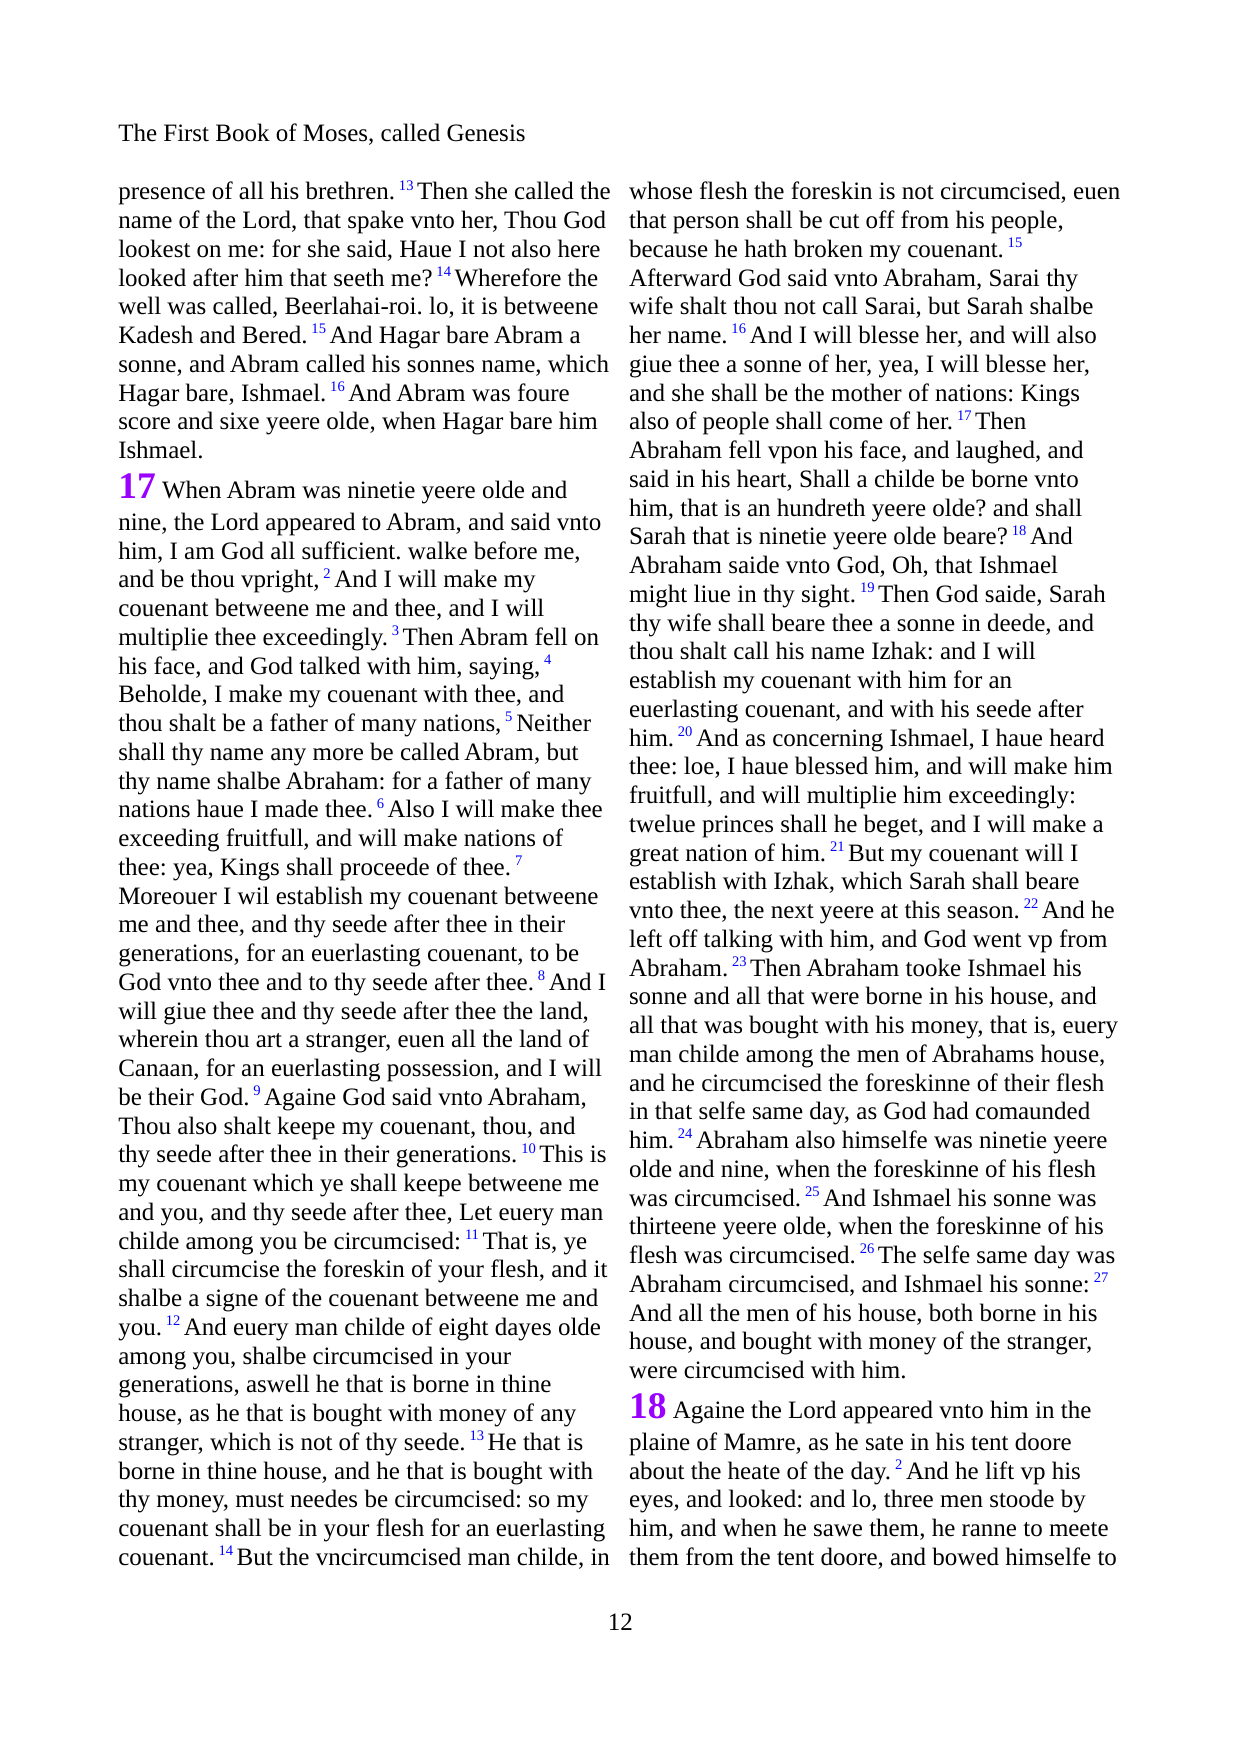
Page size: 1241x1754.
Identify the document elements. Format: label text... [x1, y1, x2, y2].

text 17 When Abram was ninetie yeere olde and nine, the Lord appeared to Abram, and said vnto him, I am God all sufficient. walke before me, and be thou vpright, 2 And I will make my couenant betweene me and thee, and I will multiplie thee exceedingly. 3 Then Abram fell on his face, and God talked with him, saying, 4 Beholde, I make my couenant with thee, and thou shalt be a father of many nations, 5 Neither shall thy name any more be called Abram, but thy name shalbe Abraham: for a father of many nations haue I made thee. 6 Also I will make thee exceeding fruitfull, and will make nations of thee: yea, Kings shall proceede of thee. 7 Moreouer I wil establish my couenant betweene me and thee, and thy seede after thee in their generations, for an euerlasting couenant, to be God vnto thee and to thy seede after thee. 8 And I will giue thee and thy seede after thee the land, wherein thou art a stranger, euen all the land of Canaan, for an euerlasting possession, and I will be their God. 9 Againe God said vnto Abraham, Thou also shalt keepe my couenant, thou, and thy seede after thee in their generations. 10 This is my couenant which ye shall keepe betweene me and you, and thy seede after thee, Let euery man childe among you be circumcised: 11 That is, ye shall circumcise the foreskin of your flesh, and it shalbe a signe of the couenant betweene me and you. 12 And euery man childe of eight dayes olde among you, shalbe circumcised in your generations, aswell he that is borne in thine house, as he that is bought with money of any stranger, which is not of thy seede. 13 He that is borne in thine house, and he that is bought with thy money, must needes be circumcised: so my couenant shall be in your flesh for an euerlasting couenant. 14 But the vncircumcised man childe, in [118, 464, 611, 1571]
text whose flesh the foreskin is not circumcised, euen that person shall be cut off from his people, because he hath broken my couenant. 15 Afterward God said vnto Abraham, Sarai thy wife shalt thou not call Sarai, but Sarah shalbe her name. 16 And I will blesse her, and will also giue thee a sonne of her, yea, I will blesse her, and she shall be the mother of nations: Kings also of people shall come of her. 17 Then Abraham fell vpon his face, and laughed, and said in his heart, Shall a childe be borne vnto him, that is an hundreth yeere olde? and shall Sarah that is ninetie yeere olde beare? 18 And Abraham saide vnto God, Oh, that Ishmael might liue in thy sight. 19 Then God saide, Sarah thy wife shall beare thee a sonne in deede, and thou shalt call his name Izhak: and I will establish my couenant with him for an euerlasting couenant, and with his seede after him. 20 And as concerning Ishmael, I haue heard thee: loe, I haue blessed him, and will make him fruitfull, and will multiplie him exceedingly: twelue princes shall he beget, and I will make a great nation of him. 21 But my couenant will I establish with Izhak, which Sarah shall beare vnto thee, the next yeere at this season. 22 And he left off talking with him, and God went vp from Abraham. 23 Then Abraham tooke Ishmael his sonne and all that were borne in his house, and all that was bought with his money, that is, euery man childe among the men of Abrahams house, and he circumcised the foreskinne of their flesh in that selfe same day, as God had comaunded him. 24 Abraham also himselfe was ninetie yeere olde and nine, when the foreskinne of his flesh was circumcised. 25 And Ishmael his sonne was thirteene yeere olde, when the foreskinne of his flesh was circumcised. 26 The selfe same day was Abraham circumcised, and Ishmael his sonne: 27 And all the men of his house, both borne in his house, and bought with money of the stranger, were circumcised with him. [629, 176, 1122, 1384]
text 18 Againe the Lord appeared vnto him in the plaine of Mamre, as he sate in his tent doore about the heate of the day. 2 And he lift vp his eyes, and looked: and lo, three men stoode by him, and when he sawe them, he ranne to meete them from the tent doore, and bowed himselfe to [629, 1384, 1122, 1571]
text presence of all his brethren. 13 Then she called the name of the Lord, that spake vnto her, Thou God lookest on me: for she said, Haue I not also here looked after him that seeth me? 14 Wherefore the well was called, Beerlahai-roi. lo, it is betweene Kadesh and Bered. 15 And Hagar bare Abram a sonne, and Abram called his sonnes name, which Hagar bare, Ishmael. 16 And Abram was foure score and sixe yeere olde, when Hagar bare him Ishmael. [118, 176, 611, 464]
